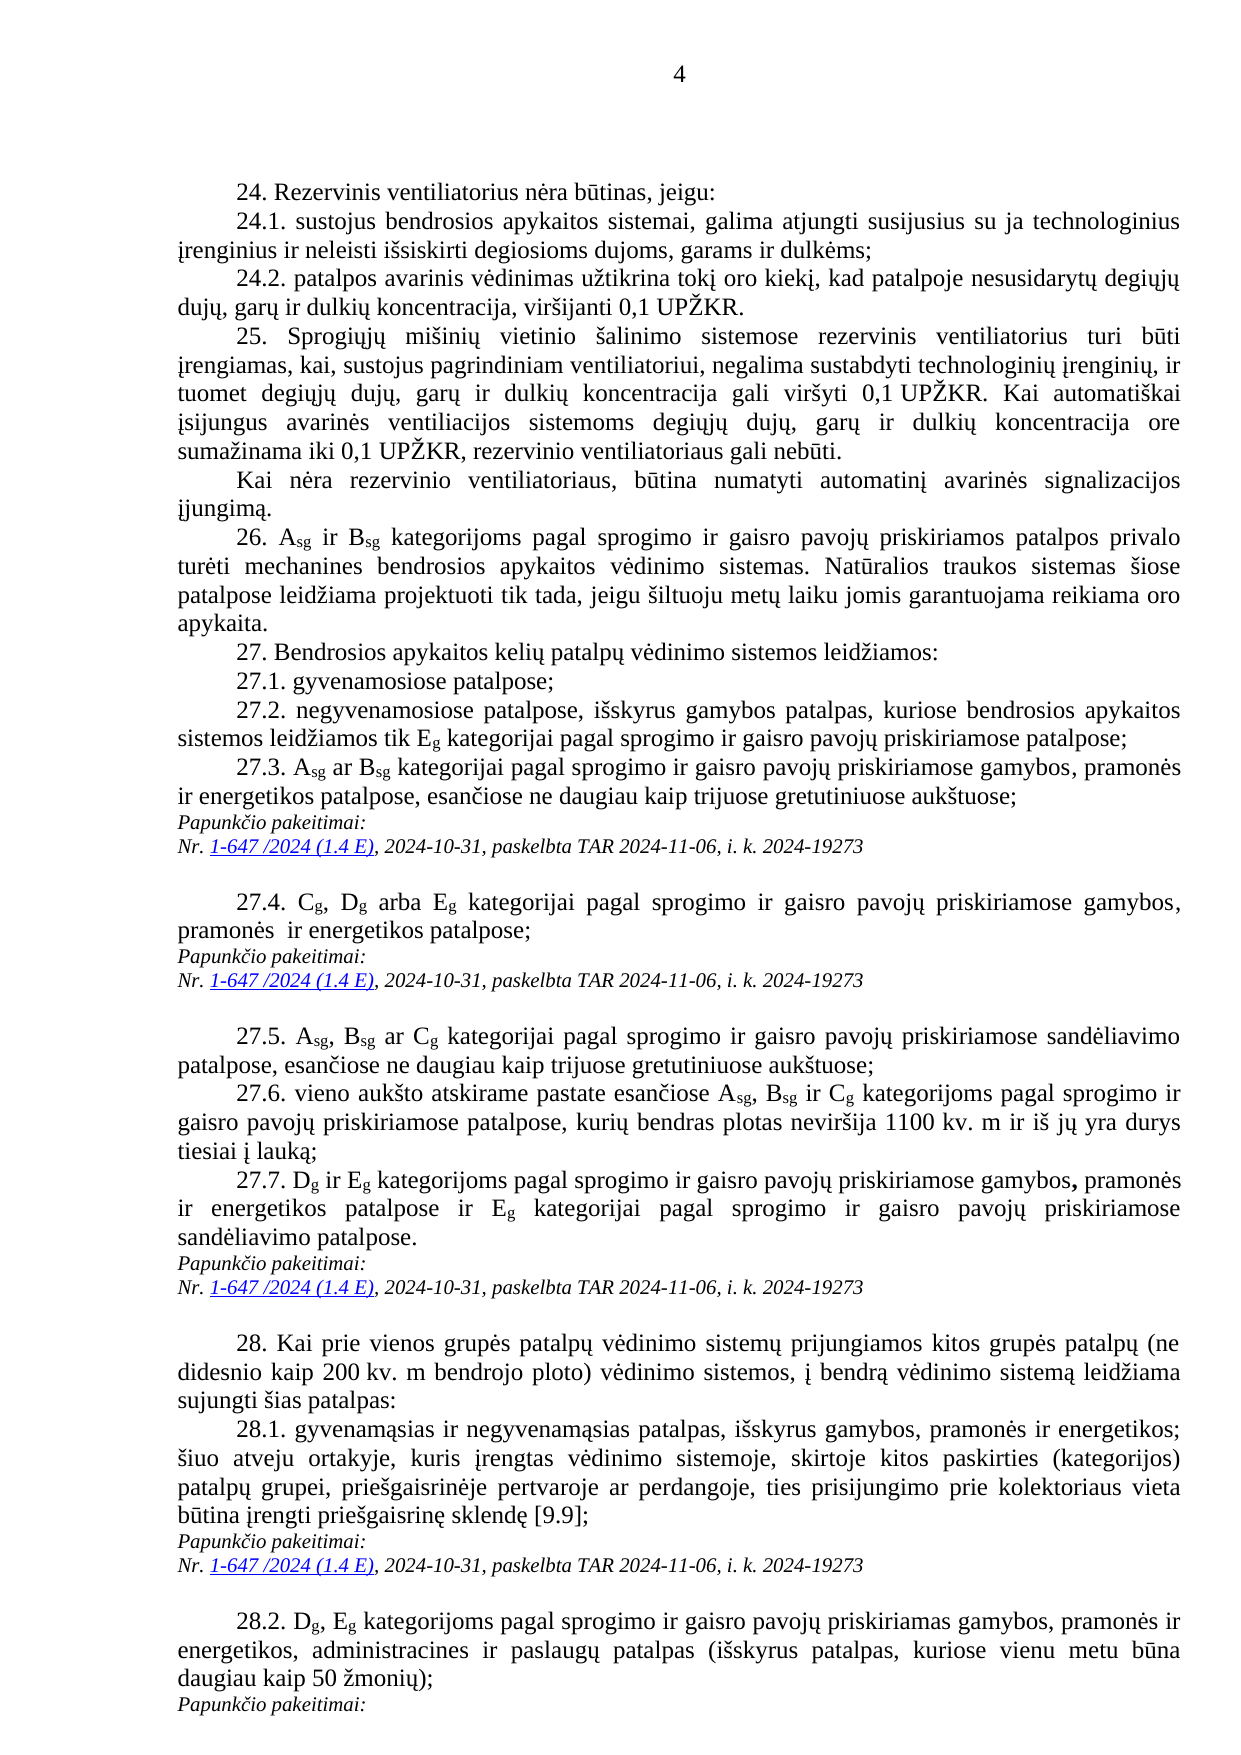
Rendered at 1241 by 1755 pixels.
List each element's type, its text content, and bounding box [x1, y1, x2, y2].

text 27.6. vieno aukšto atskirame pastate esančiose Asg, Bsg ir Cg kategorijoms pagal sprogimo ir gaisro pavojų priskiriamose patalpose, kurių bendras plotas neviršija 1100 kv. m ir iš jų yra durys tiesiai į lauką; [177, 1078, 1181, 1165]
text 25. Sprogiųjų mišinių vietinio šalinimo sistemose rezervinis ventiliatorius turi būti įrengiamas, kai, sustojus pagrindiniam ventiliatoriui, negalima sustabdyti technologinių įrenginių, ir tuomet degiųjų dujų, garų ir dulkių koncentracija gali viršyti 0,1 UPŽKR. Kai automatiškai įsijungus avarinės ventiliacijos sistemoms degiųjų dujų, garų ir dulkių koncentracija ore sumažinama iki 0,1 UPŽKR, rezervinio ventiliatoriaus gali nebūti. [177, 321, 1181, 465]
text 27. Bendrosios apykaitos kelių patalpų vėdinimo sistemos leidžiamos: [177, 637, 1181, 666]
text 24.1. sustojus bendrosios apykaitos sistemai, galima atjungti susijusius su ja technologinius įrenginius ir neleisti išsiskirti degiosioms dujoms, garams ir dulkėms; [177, 206, 1181, 263]
text Nr. 1-647 /2024 (1.4 E), 2024-10-31, paskelbta TAR 2024-11-06, i. k. 2024-19273 [177, 834, 1181, 858]
text Papunkčio pakeitimai: [177, 1251, 1181, 1275]
text Kai nėra rezervinio ventiliatoriaus, būtina numatyti automatinį avarinės signalizacijos įjungimą. [177, 465, 1181, 522]
text Papunkčio pakeitimai: [177, 944, 1181, 968]
text Nr. 1-647 /2024 (1.4 E), 2024-10-31, paskelbta TAR 2024-11-06, i. k. 2024-19273 [177, 1553, 1181, 1577]
text 28. Kai prie vienos grupės patalpų vėdinimo sistemų prijungiamos kitos grupės patalpų (ne didesnio kaip 200 kv. m bendrojo ploto) vėdinimo sistemos, į bendrą vėdinimo sistemą leidžiama sujungti šias patalpas: [177, 1328, 1181, 1414]
text 24. Rezervinis ventiliatorius nėra būtinas, jeigu: [177, 177, 1181, 206]
text 27.4. Cg, Dg arba Eg kategorijai pagal sprogimo ir gaisro pavojų priskiriamose gamybos, pramonės ir energetikos patalpose; [177, 887, 1181, 944]
text Papunkčio pakeitimai: [177, 1692, 1181, 1716]
text Papunkčio pakeitimai: [177, 1529, 1181, 1553]
text 27.2. negyvenamosiose patalpose, išskyrus gamybos patalpas, kuriose bendrosios apykaitos sistemos leidžiamos tik Eg kategorijai pagal sprogimo ir gaisro pavojų priskiriamose patalpose; [177, 695, 1181, 752]
text Papunkčio pakeitimai: [177, 810, 1181, 834]
text 28.2. Dg, Eg kategorijoms pagal sprogimo ir gaisro pavojų priskiriamas gamybos, pramonės ir energetikos, administracines ir paslaugų patalpas (išskyrus patalpas, kuriose vienu metu būna daugiau kaip 50 žmonių); [177, 1606, 1181, 1692]
text 27.1. gyvenamosiose patalpose; [177, 666, 1181, 695]
text 28.1. gyvenamąsias ir negyvenamąsias patalpas, išskyrus gamybos, pramonės ir energetikos; šiuo atveju ortakyje, kuris įrengtas vėdinimo sistemoje, skirtoje kitos paskirties (kategorijos) patalpų grupei, priešgaisrinėje pertvaroje ar perdangoje, ties prisijungimo prie kolektoriaus vieta būtina įrengti priešgaisrinę sklendę [9.9]; [177, 1414, 1181, 1529]
text 27.3. Asg ar Bsg kategorijai pagal sprogimo ir gaisro pavojų priskiriamose gamybos, pramonės ir energetikos patalpose, esančiose ne daugiau kaip trijuose gretutiniuose aukštuose; [177, 752, 1181, 810]
text 27.7. Dg ir Eg kategorijoms pagal sprogimo ir gaisro pavojų priskiriamose gamybos, pramonės ir energetikos patalpose ir Eg kategorijai pagal sprogimo ir gaisro pavojų priskiriamose sandėliavimo patalpose. [177, 1165, 1181, 1251]
text 26. Asg ir Bsg kategorijoms pagal sprogimo ir gaisro pavojų priskiriamos patalpos privalo turėti mechanines bendrosios apykaitos vėdinimo sistemas. Natūralios traukos sistemas šiose patalpose leidžiama projektuoti tik tada, jeigu šiltuoju metų laiku jomis garantuojama reikiama oro apykaita. [177, 522, 1181, 637]
text Nr. 1-647 /2024 (1.4 E), 2024-10-31, paskelbta TAR 2024-11-06, i. k. 2024-19273 [177, 968, 1181, 992]
text 24.2. patalpos avarinis vėdinimas užtikrina tokį oro kiekį, kad patalpoje nesusidarytų degiųjų dujų, garų ir dulkių koncentracija, viršijanti 0,1 UPŽKR. [177, 263, 1181, 321]
text 27.5. Asg, Bsg ar Cg kategorijai pagal sprogimo ir gaisro pavojų priskiriamose sandėliavimo patalpose, esančiose ne daugiau kaip trijuose gretutiniuose aukštuose; [177, 1021, 1181, 1078]
text Nr. 1-647 /2024 (1.4 E), 2024-10-31, paskelbta TAR 2024-11-06, i. k. 2024-19273 [177, 1275, 1181, 1299]
